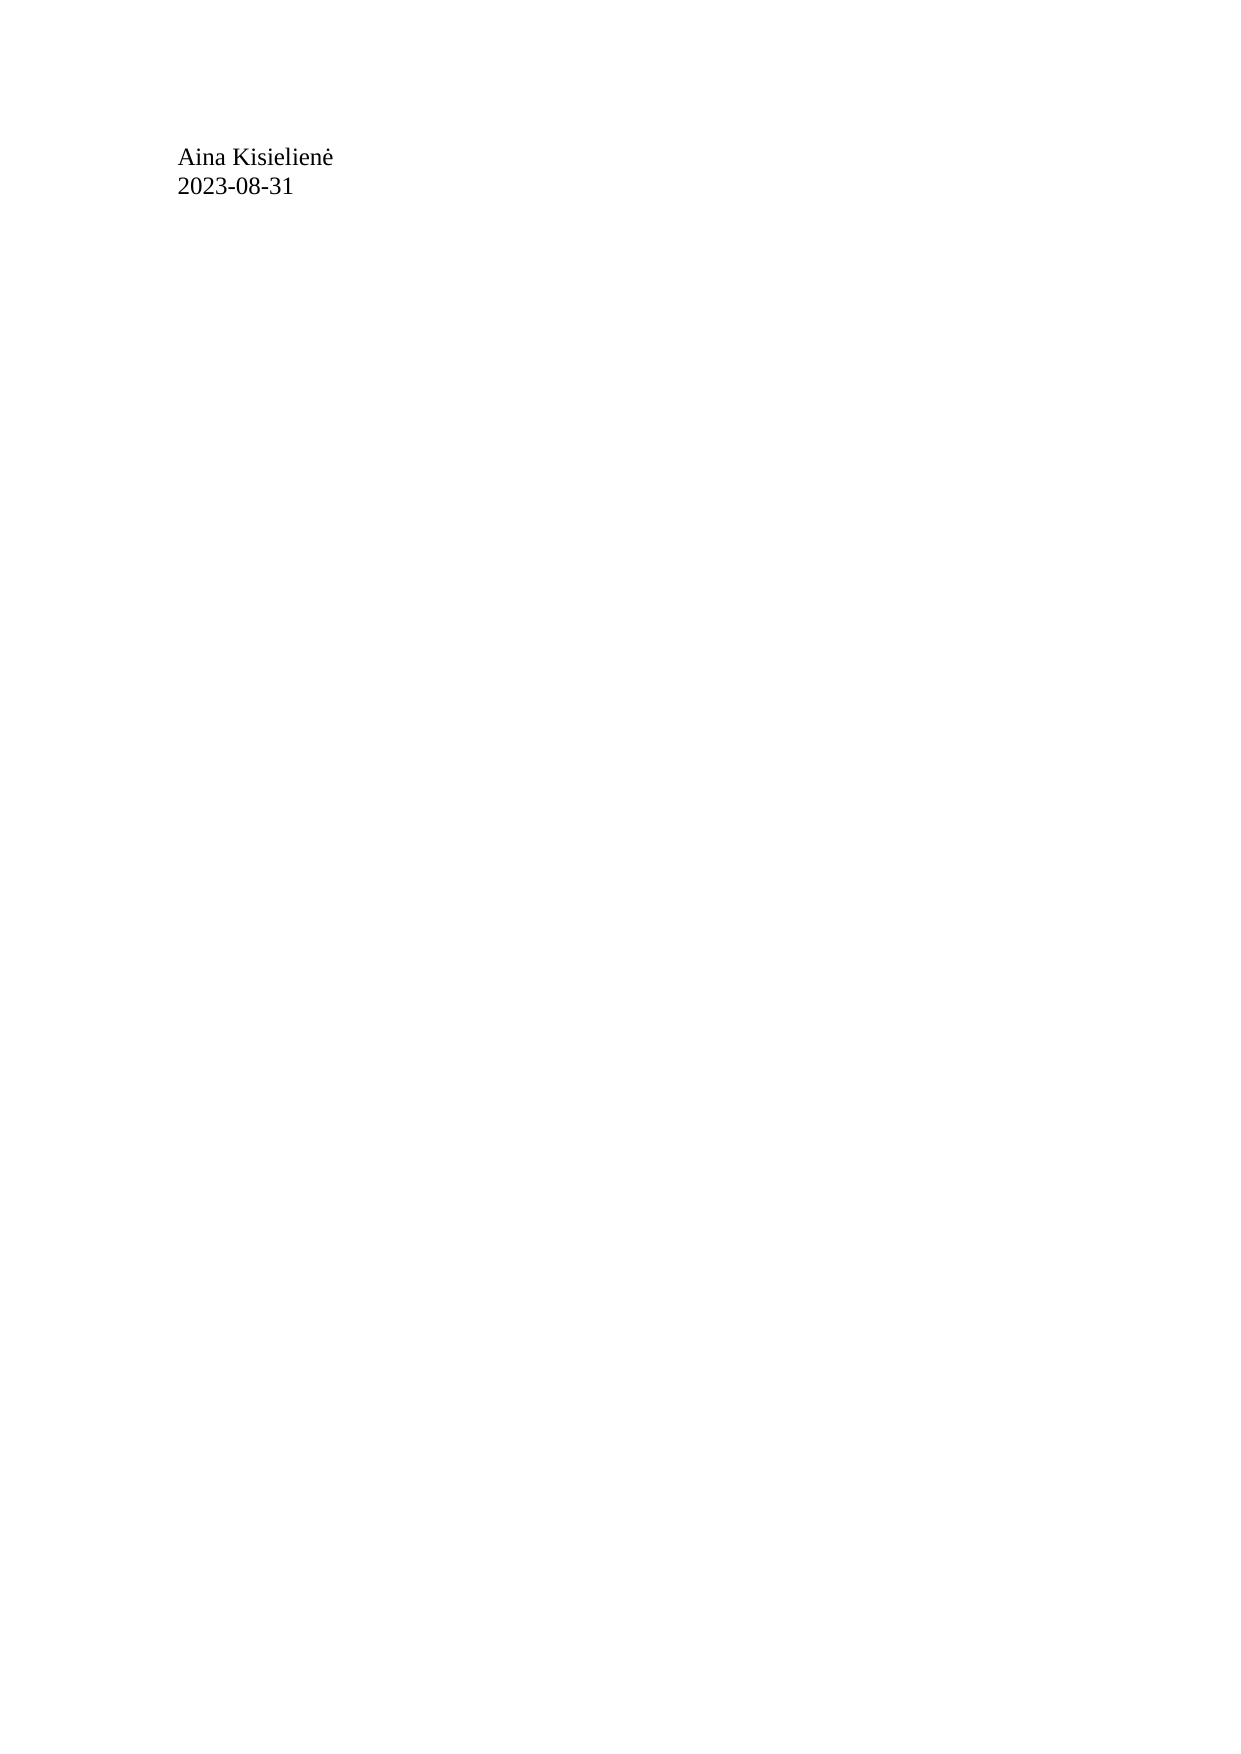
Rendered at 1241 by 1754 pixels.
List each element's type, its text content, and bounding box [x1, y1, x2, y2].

text 2023-08-31 [177, 171, 1167, 200]
text Aina Kisielienė [177, 142, 1167, 171]
